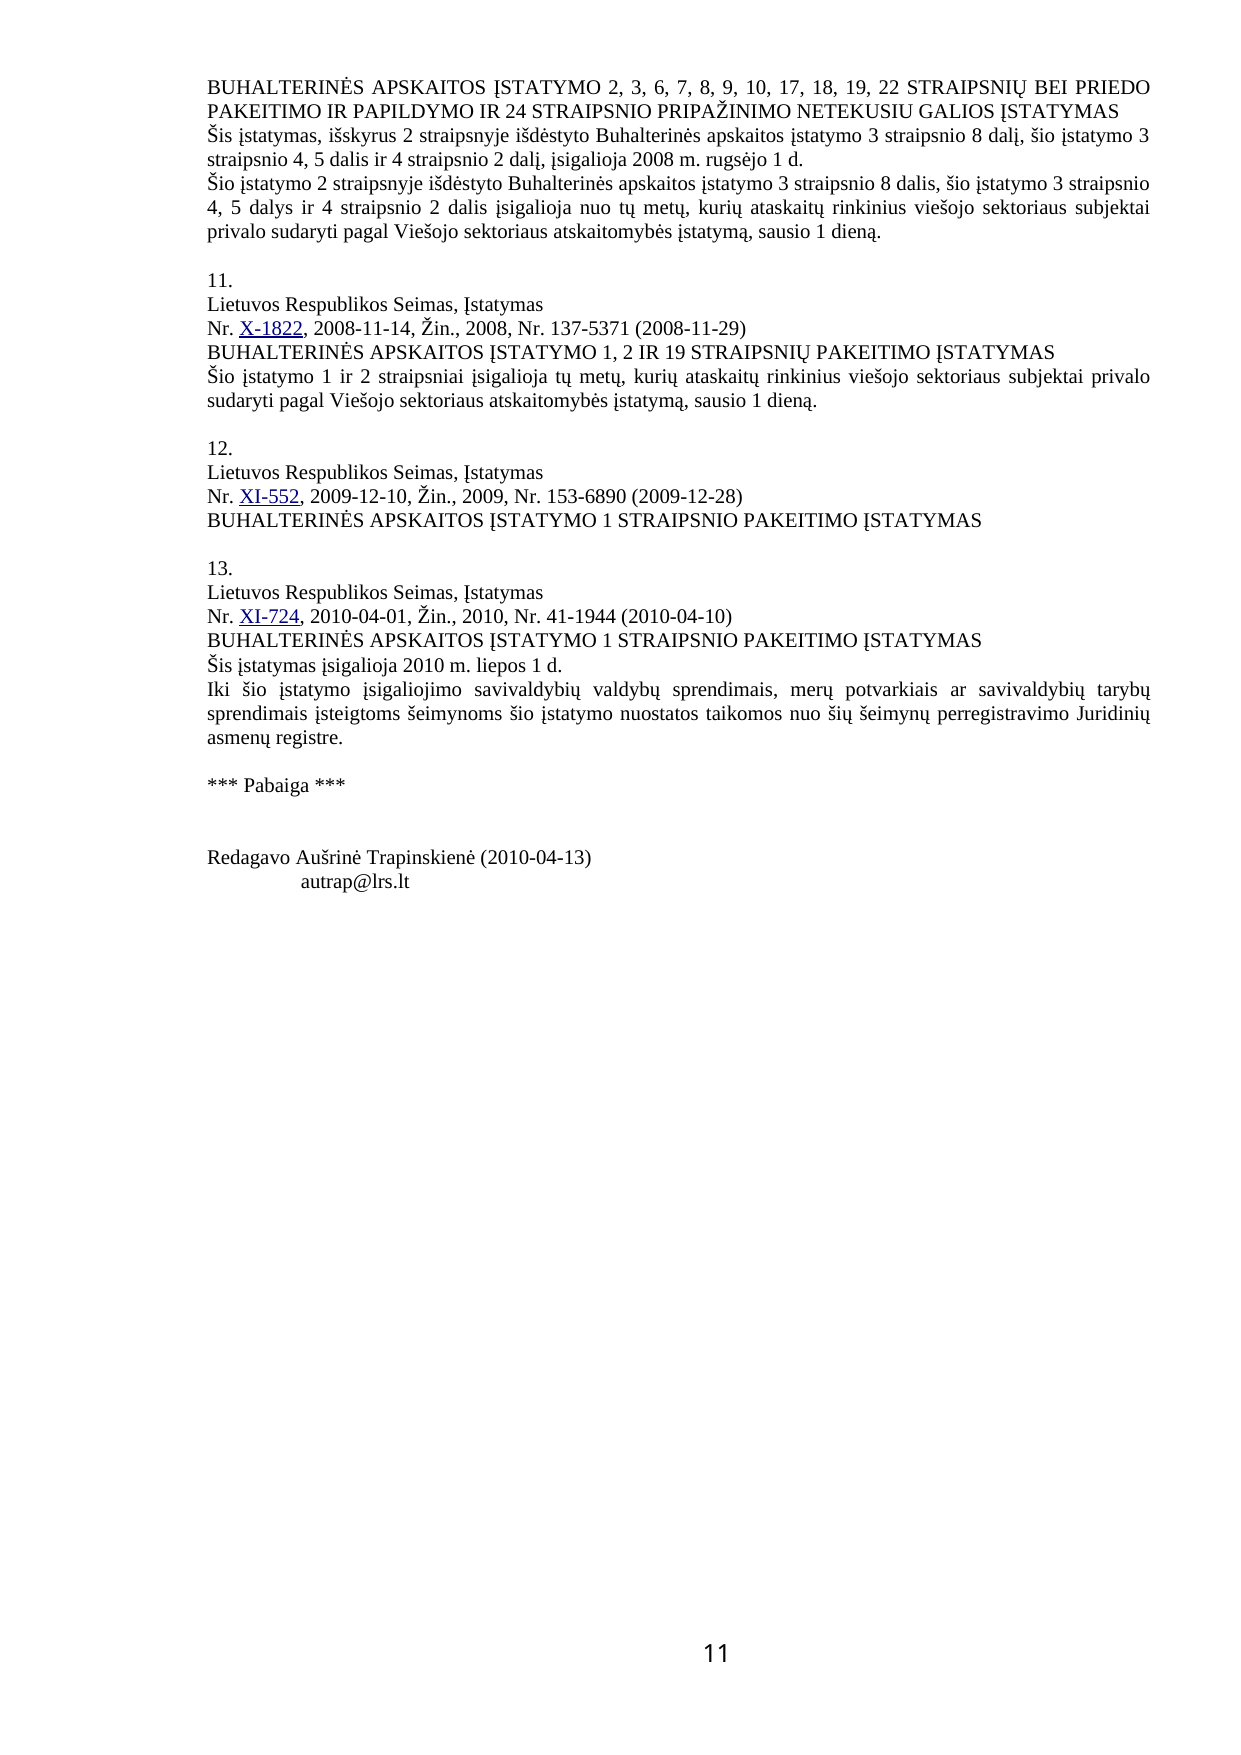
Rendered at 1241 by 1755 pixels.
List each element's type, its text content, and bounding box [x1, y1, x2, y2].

text Nr. X-1822, 2008-11-14, Žin., 2008, Nr. 137-5371 (2008-11-29) [207, 316, 1152, 340]
text BUHALTERINĖS APSKAITOS ĮSTATYMO 1 STRAIPSNIO PAKEITIMO ĮSTATYMAS [207, 508, 1152, 532]
text 12. [207, 436, 1152, 460]
text Lietuvos Respublikos Seimas, Įstatymas [207, 460, 1152, 484]
text *** Pabaiga *** [207, 773, 1152, 797]
text Šis įstatymas įsigalioja 2010 m. liepos 1 d. [207, 652, 1152, 677]
text Šio įstatymo 1 ir 2 straipsniai įsigalioja tų metų, kurių ataskaitų rinkinius viešojo sektoriaus subjektai privalo sudaryti pagal Viešojo sektoriaus atskaitomybės įstatymą, sausio 1 dieną. [207, 364, 1152, 412]
text 11. [207, 267, 1152, 292]
text Nr. XI-552, 2009-12-10, Žin., 2009, Nr. 153-6890 (2009-12-28) [207, 484, 1152, 508]
text autrap@lrs.lt [207, 869, 1152, 893]
text Nr. XI-724, 2010-04-01, Žin., 2010, Nr. 41-1944 (2010-04-10) [207, 604, 1152, 628]
text Lietuvos Respublikos Seimas, Įstatymas [207, 580, 1152, 604]
text BUHALTERINĖS APSKAITOS ĮSTATYMO 2, 3, 6, 7, 8, 9, 10, 17, 18, 19, 22 STRAIPSNIŲ BEI PRIEDO PAKEITIMO IR PAPILDYMO IR 24 STRAIPSNIO PRIPAŽINIMO NETEKUSIU GALIOS ĮSTATYMAS [207, 75, 1152, 123]
text Redagavo Aušrinė Trapinskienė (2010-04-13) [207, 845, 1152, 869]
text 13. [207, 556, 1152, 580]
text Šis įstatymas, išskyrus 2 straipsnyje išdėstyto Buhalterinės apskaitos įstatymo 3 straipsnio 8 dalį, šio įstatymo 3 straipsnio 4, 5 dalis ir 4 straipsnio 2 dalį, įsigalioja 2008 m. rugsėjo 1 d. [207, 123, 1152, 171]
text Lietuvos Respublikos Seimas, Įstatymas [207, 292, 1152, 316]
text Iki šio įstatymo įsigaliojimo savivaldybių valdybų sprendimais, merų potvarkiais ar savivaldybių tarybų sprendimais įsteigtoms šeimynoms šio įstatymo nuostatos taikomos nuo šių šeimynų perregistravimo Juridinių asmenų registre. [207, 677, 1152, 749]
text Šio įstatymo 2 straipsnyje išdėstyto Buhalterinės apskaitos įstatymo 3 straipsnio 8 dalis, šio įstatymo 3 straipsnio 4, 5 dalys ir 4 straipsnio 2 dalis įsigalioja nuo tų metų, kurių ataskaitų rinkinius viešojo sektoriaus subjektai privalo sudaryti pagal Viešojo sektoriaus atskaitomybės įstatymą, sausio 1 dieną. [207, 171, 1152, 243]
text BUHALTERINĖS APSKAITOS ĮSTATYMO 1, 2 IR 19 STRAIPSNIŲ PAKEITIMO ĮSTATYMAS [207, 340, 1152, 364]
text BUHALTERINĖS APSKAITOS ĮSTATYMO 1 STRAIPSNIO PAKEITIMO ĮSTATYMAS [207, 628, 1152, 652]
